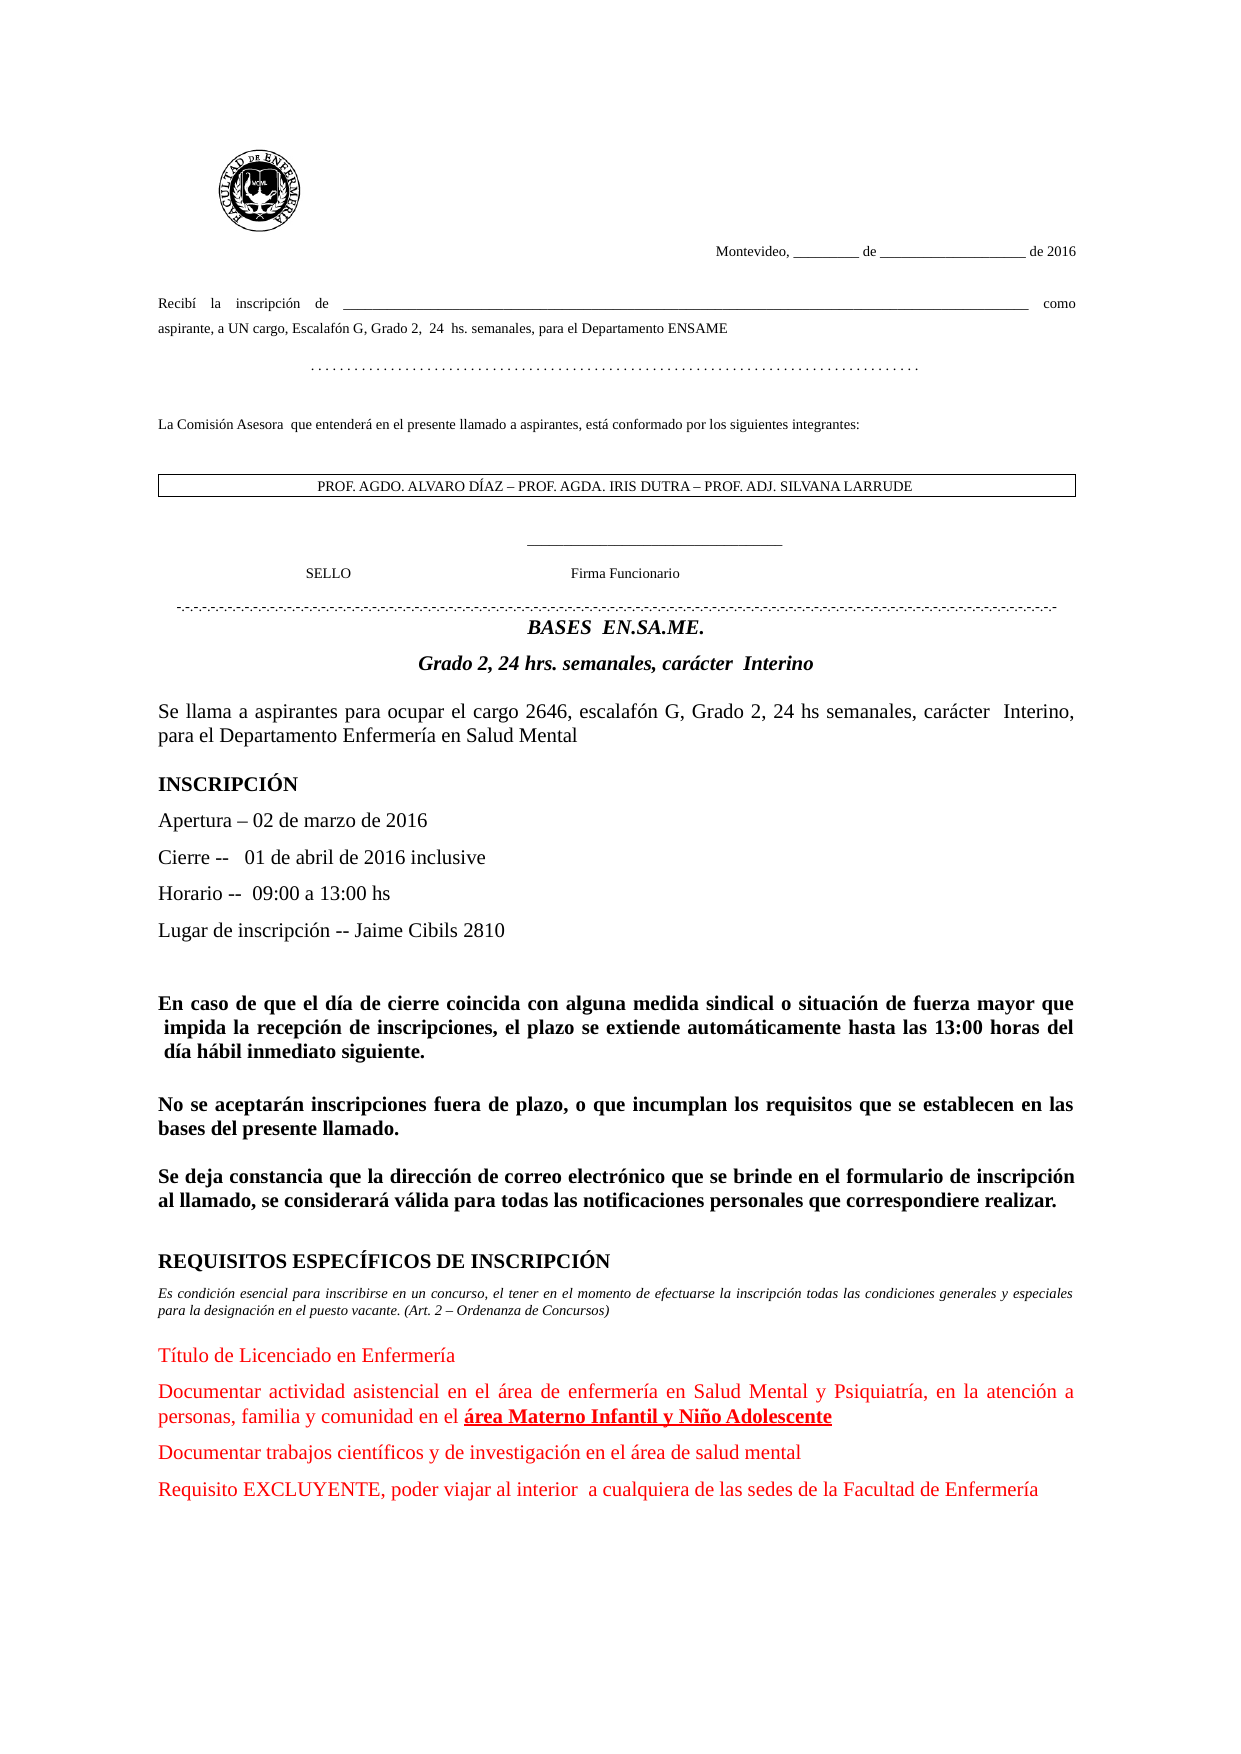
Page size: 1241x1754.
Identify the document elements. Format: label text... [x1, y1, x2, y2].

text Se deja constancia que la dirección de correo electrónico que se brinde en el formulario de inscripción al llamado, se considerará válida para todas las notificaciones personales que correspondiere realizar. [158, 1164, 1076, 1212]
text INSCRIPCIÓN [158, 772, 1076, 796]
text REQUISITOS ESPECÍFICOS DE INSCRIPCIÓN [158, 1249, 1076, 1273]
text Horario -- 09:00 a 13:00 hs [158, 881, 1076, 905]
text BASES EN.SA.ME. [158, 615, 1076, 639]
text No se aceptarán inscripciones fuera de plazo, o que incumplan los requisitos que se establecen en las bases del presente llamado. [158, 1092, 1076, 1140]
list . . . . . . . . . . . . . . . . . . . . . . . . . . . . . . . . . . . . . . . . . . . . . . . . . . . . . . . . . . . . . . . . . . . . . . . . . . . . . . . . . . . . [158, 357, 1076, 374]
text Título de Licenciado en Enfermería [158, 1343, 1076, 1367]
text Se llama a aspirantes para ocupar el cargo 2646, escalafón G, Grado 2, 24 hs semanales, carácter Interino, para el Departamento Enfermería en Salud Mental [158, 699, 1076, 747]
text Grado 2, 24 hrs. semanales, carácter Interino [158, 651, 1076, 675]
text Apertura – 02 de marzo de 2016 [158, 808, 1076, 832]
subtitle En caso de que el día de cierre coincida con alguna medida sindical o situación de fuerza mayor que impida la recepción de inscripciones, el plazo se extiende automáticamente hasta las 13:00 horas del día hábil inmediato siguiente. [158, 991, 1076, 1063]
text Lugar de inscripción -- Jaime Cibils 2810 [158, 918, 1076, 942]
list Recibí la inscripción de ______________________________________________________________________________________________ como aspirante, a UN cargo, Escalafón G, Grado 2, 24 hs. semanales, para el Departamento ENSAME [158, 294, 1076, 336]
subtitle -.-.-.-.-.-.-.-.-.-.-.-.-.-.-.-.-.-.-.-.-.-.-.-.-.-.-.-.-.-.-.-.-.-.-.-.-.-.-.-.-.-.-.-.-.-.-.-.-.-.-.-.-.-.-.-.-.-.-.-.-.-.-.-.-.-.-.-.-.-.-.-.-.-.-.-.-.-.-.-.-.-.-.-.-.-.-.-.-.-.-.-.-.-.-.-.-.-.-.-.-.-.-.- [158, 598, 1076, 615]
list ___________________________________ [158, 531, 1076, 548]
text Documentar trabajos científicos y de investigación en el área de salud mental [158, 1440, 1076, 1464]
list Montevideo, _________ de ____________________ de 2016 [158, 142, 1076, 261]
list La Comisión Asesora que entenderá en el presente llamado a aspirantes, está conformado por los siguientes integrantes: [158, 416, 1076, 432]
list PROF. AGDO. ALVARO DÍAZ – PROF. AGDA. IRIS DUTRA – PROF. ADJ. SILVANA LARRUDE [159, 475, 1075, 496]
picture [213, 144, 305, 237]
text Documentar actividad asistencial en el área de enfermería en Salud Mental y Psiquiatría, en la atención a personas, familia y comunidad en el área Materno Infantil y Niño Adolescente [158, 1379, 1076, 1428]
text Requisito EXCLUYENTE, poder viajar al interior a cualquiera de las sedes de la Facultad de Enfermería [158, 1477, 1076, 1501]
list SELLO Firma Funcionario [158, 564, 1076, 581]
text Cierre -- 01 de abril de 2016 inclusive [158, 845, 1076, 869]
text Es condición esencial para inscribirse en un concurso, el tener en el momento de efectuarse la inscripción todas las condiciones generales y especiales para la designación en el puesto vacante. (Art. 2 – Ordenanza de Concursos) [158, 1285, 1076, 1319]
